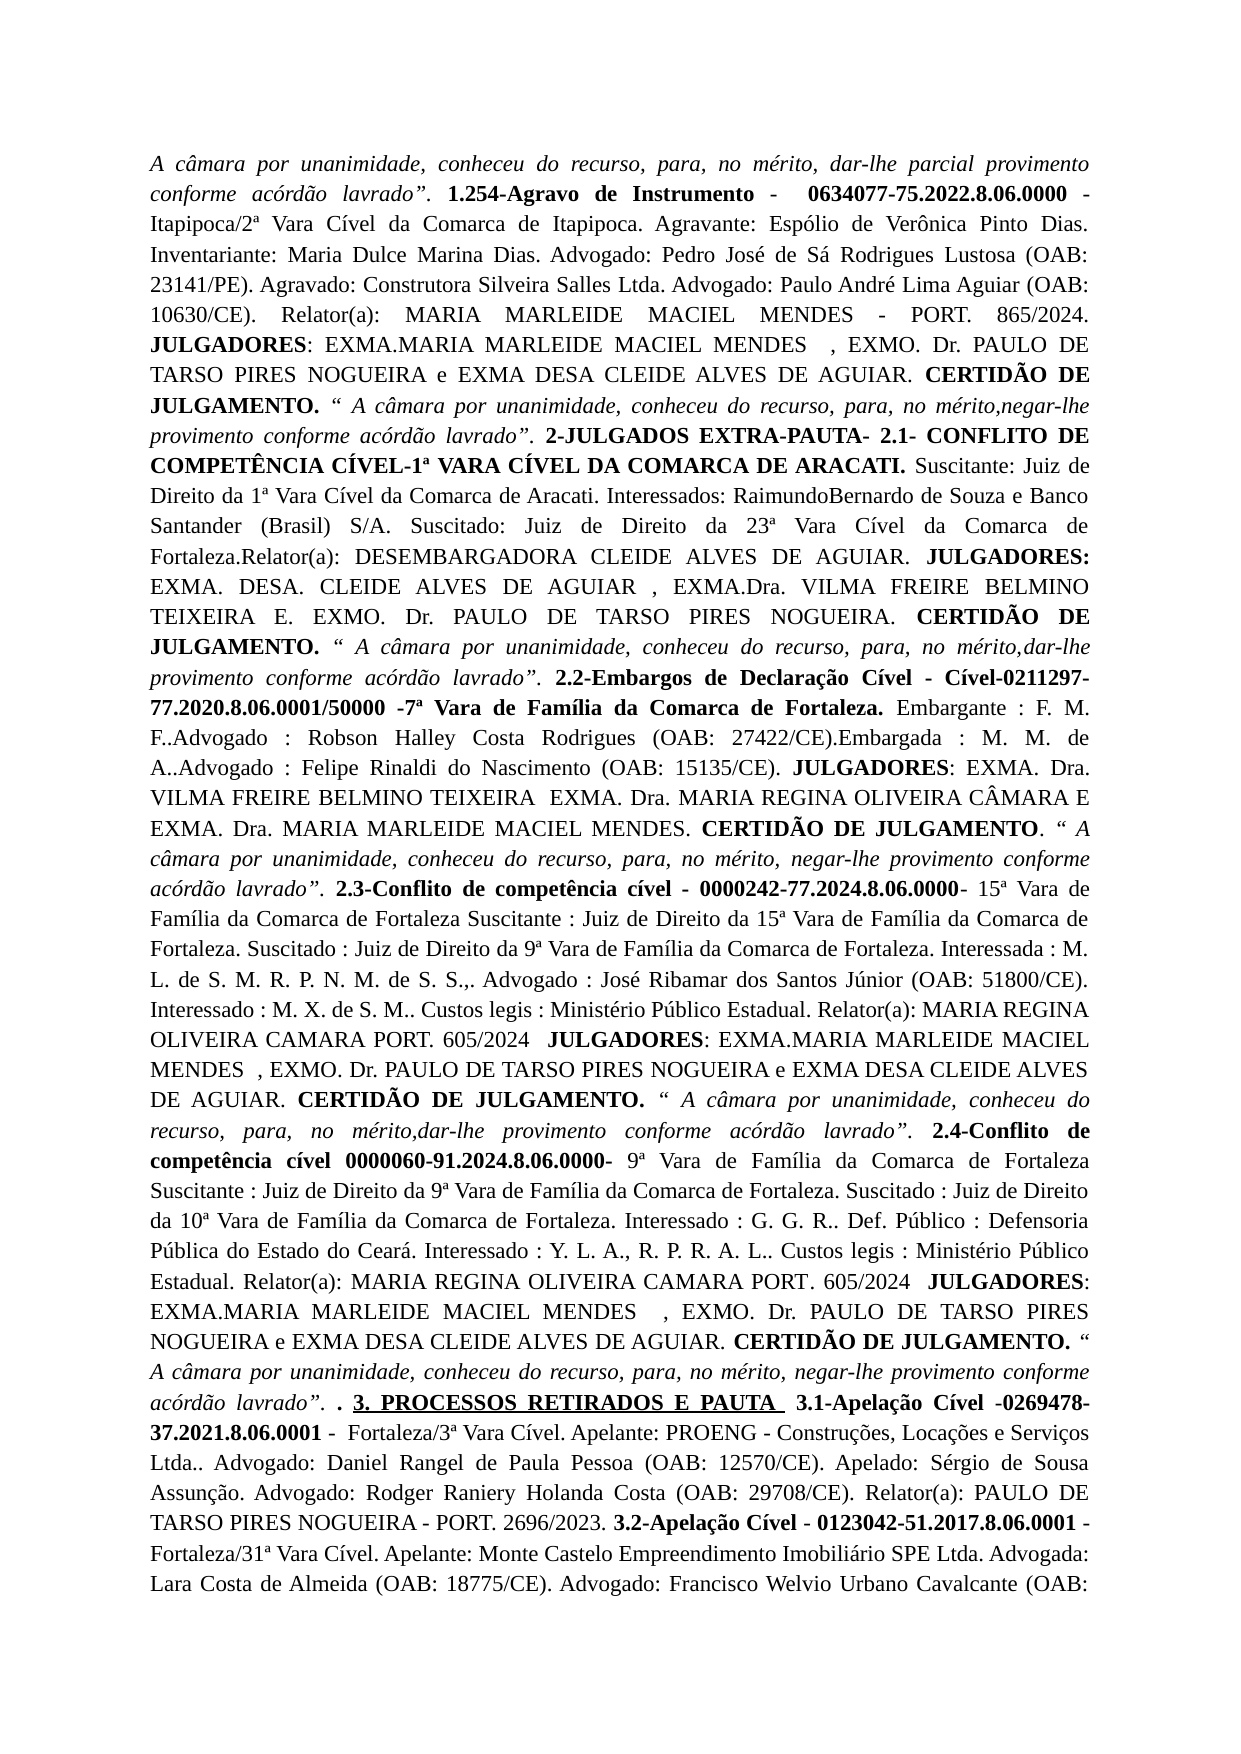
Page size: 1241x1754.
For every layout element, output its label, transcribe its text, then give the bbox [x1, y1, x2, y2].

text A câmara por unanimidade, conheceu do recurso, para, no mérito, dar-lhe parcial provimento conforme acórdão lavrado”. 1.254-Agravo de Instrumento - 0634077-75.2022.8.06.0000 - Itapipoca/2ª Vara Cível da Comarca de Itapipoca. Agravante: Espólio de Verônica Pinto Dias. Inventariante: Maria Dulce Marina Dias. Advogado: Pedro José de Sá Rodrigues Lustosa (OAB: 23141/PE). Agravado: Construtora Silveira Salles Ltda. Advogado: Paulo André Lima Aguiar (OAB: 10630/CE). Relator(a): MARIA MARLEIDE MACIEL MENDES - PORT. 865/2024. JULGADORES: EXMA.MARIA MARLEIDE MACIEL MENDES , EXMO. Dr. PAULO DE TARSO PIRES NOGUEIRA e EXMA DESA CLEIDE ALVES DE AGUIAR. CERTIDÃO DE JULGAMENTO. “ A câmara por unanimidade, conheceu do recurso, para, no mérito,negar-lhe provimento conforme acórdão lavrado”. 2-JULGADOS EXTRA-PAUTA- 2.1- CONFLITO DE COMPETÊNCIA CÍVEL-1ª VARA CÍVEL DA COMARCA DE ARACATI. Suscitante: Juiz de Direito da 1ª Vara Cível da Comarca de Aracati. Interessados: RaimundoBernardo de Souza e Banco Santander (Brasil) S/A. Suscitado: Juiz de Direito da 23ª Vara Cível da Comarca de Fortaleza.Relator(a): DESEMBARGADORA CLEIDE ALVES DE AGUIAR. JULGADORES: EXMA. DESA. CLEIDE ALVES DE AGUIAR , EXMA.Dra. VILMA FREIRE BELMINO TEIXEIRA E. EXMO. Dr. PAULO DE TARSO PIRES NOGUEIRA. CERTIDÃO DE JULGAMENTO. “ A câmara por unanimidade, conheceu do recurso, para, no mérito,dar-lhe provimento conforme acórdão lavrado”. 2.2-Embargos de Declaração Cível - Cível-0211297-77.2020.8.06.0001/50000 -7ª Vara de Família da Comarca de Fortaleza. Embargante : F. M. F..Advogado : Robson Halley Costa Rodrigues (OAB: 27422/CE).Embargada : M. M. de A..Advogado : Felipe Rinaldi do Nascimento (OAB: 15135/CE). JULGADORES: EXMA. Dra. VILMA FREIRE BELMINO TEIXEIRA EXMA. Dra. MARIA REGINA OLIVEIRA CÂMARA E EXMA. Dra. MARIA MARLEIDE MACIEL MENDES. CERTIDÃO DE JULGAMENTO. “ A câmara por unanimidade, conheceu do recurso, para, no mérito, negar-lhe provimento conforme acórdão lavrado”. 2.3-Conflito de competência cível - 0000242-77.2024.8.06.0000- 15ª Vara de Família da Comarca de Fortaleza Suscitante : Juiz de Direito da 15ª Vara de Família da Comarca de Fortaleza. Suscitado : Juiz de Direito da 9ª Vara de Família da Comarca de Fortaleza. Interessada : M. L. de S. M. R. P. N. M. de S. S.,. Advogado : José Ribamar dos Santos Júnior (OAB: 51800/CE). Interessado : M. X. de S. M.. Custos legis : Ministério Público Estadual. Relator(a): MARIA REGINA OLIVEIRA CAMARA PORT. 605/2024 JULGADORES: EXMA.MARIA MARLEIDE MACIEL MENDES , EXMO. Dr. PAULO DE TARSO PIRES NOGUEIRA e EXMA DESA CLEIDE ALVES DE AGUIAR. CERTIDÃO DE JULGAMENTO. “ A câmara por unanimidade, conheceu do recurso, para, no mérito,dar-lhe provimento conforme acórdão lavrado”. 2.4-Conflito de competência cível 0000060-91.2024.8.06.0000- 9ª Vara de Família da Comarca de Fortaleza Suscitante : Juiz de Direito da 9ª Vara de Família da Comarca de Fortaleza. Suscitado : Juiz de Direito da 10ª Vara de Família da Comarca de Fortaleza. Interessado : G. G. R.. Def. Público : Defensoria Pública do Estado do Ceará. Interessado : Y. L. A., R. P. R. A. L.. Custos legis : Ministério Público Estadual. Relator(a): MARIA REGINA OLIVEIRA CAMARA PORT. 605/2024 JULGADORES: EXMA.MARIA MARLEIDE MACIEL MENDES , EXMO. Dr. PAULO DE TARSO PIRES NOGUEIRA e EXMA DESA CLEIDE ALVES DE AGUIAR. CERTIDÃO DE JULGAMENTO. “ A câmara por unanimidade, conheceu do recurso, para, no mérito, negar-lhe provimento conforme acórdão lavrado”. . 3. PROCESSOS RETIRADOS E PAUTA 3.1-Apelação Cível -0269478-37.2021.8.06.0001 - Fortaleza/3ª Vara Cível. Apelante: PROENG - Construções, Locações e Serviços Ltda.. Advogado: Daniel Rangel de Paula Pessoa (OAB: 12570/CE). Apelado: Sérgio de Sousa Assunção. Advogado: Rodger Raniery Holanda Costa (OAB: 29708/CE). Relator(a): PAULO DE TARSO PIRES NOGUEIRA - PORT. 2696/2023. 3.2-Apelação Cível - 0123042-51.2017.8.06.0001 - Fortaleza/31ª Vara Cível. Apelante: Monte Castelo Empreendimento Imobiliário SPE Ltda. Advogada: Lara Costa de Almeida (OAB: 18775/CE). Advogado: Francisco Welvio Urbano Cavalcante (OAB: [150, 150, 1090, 1596]
